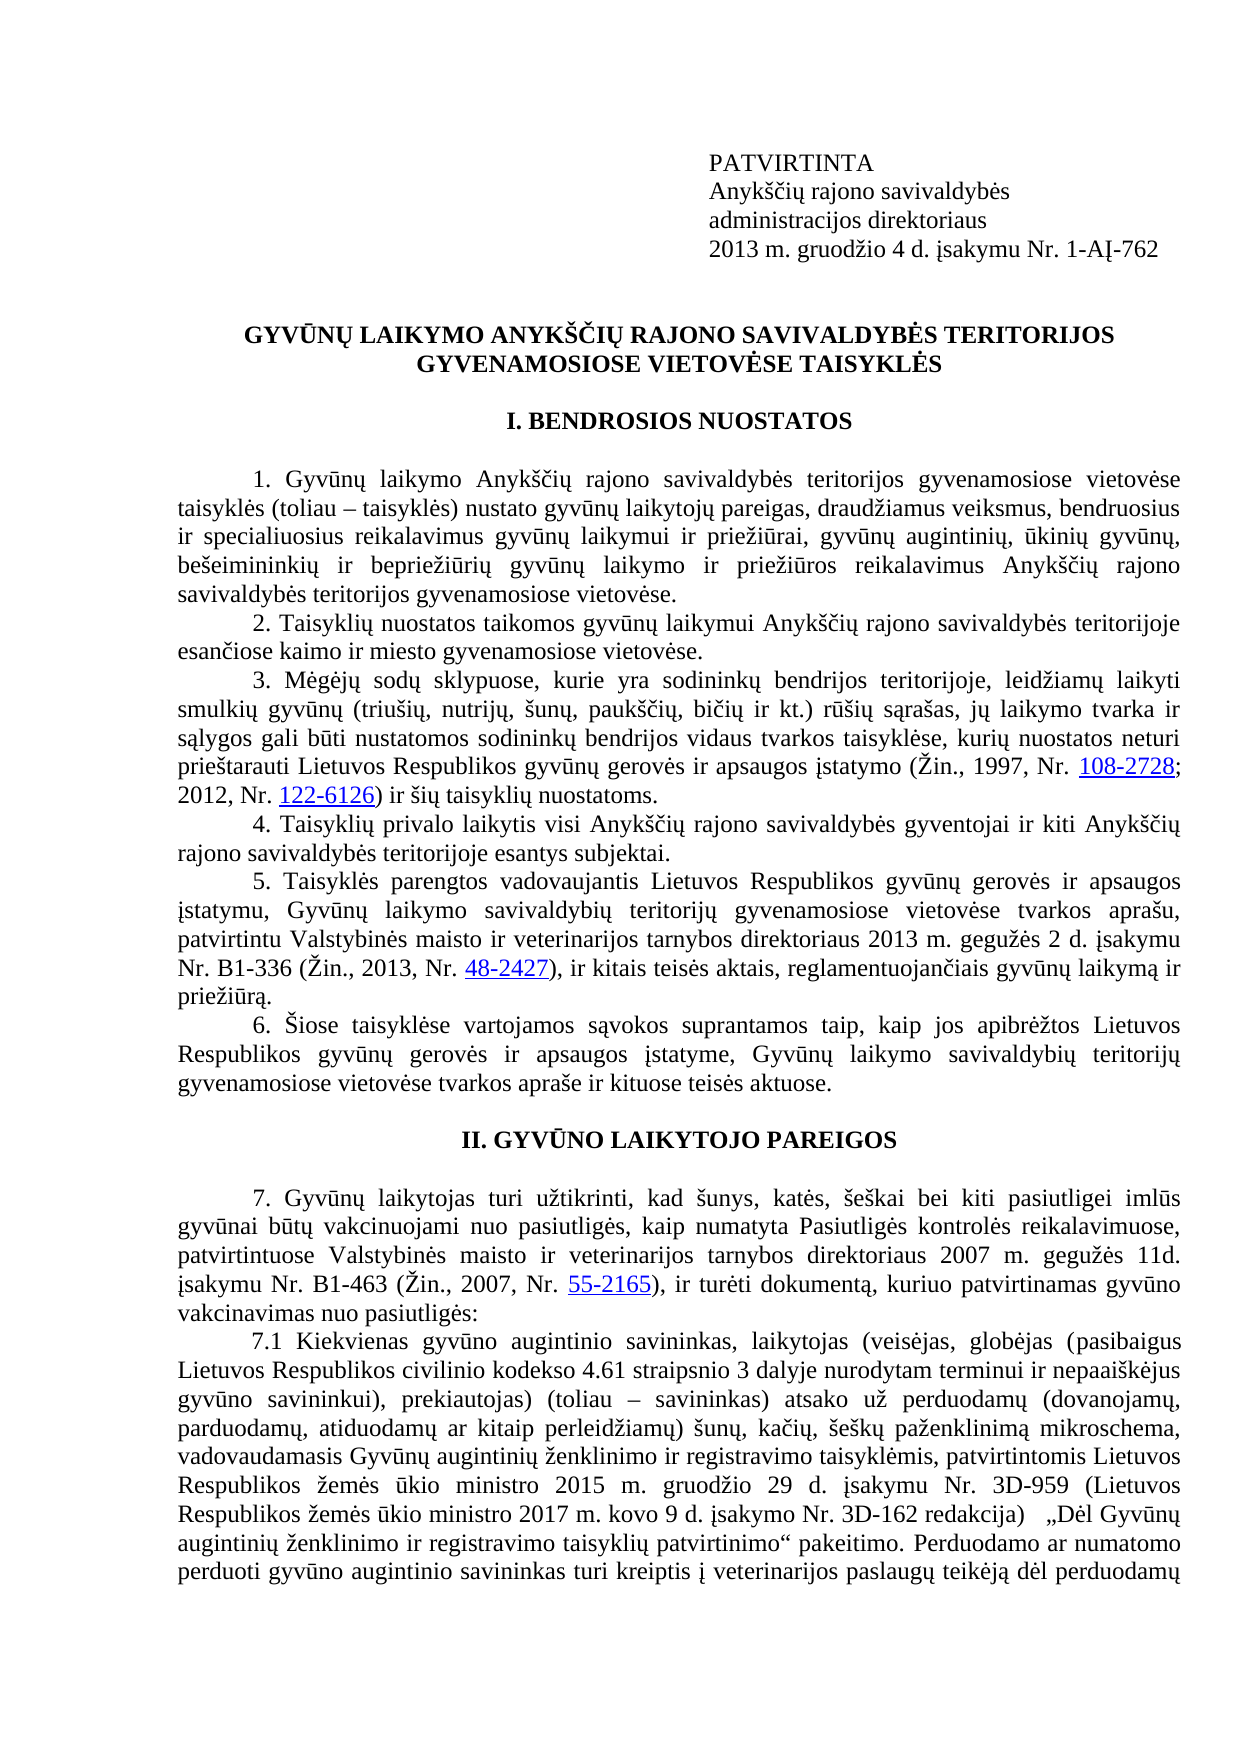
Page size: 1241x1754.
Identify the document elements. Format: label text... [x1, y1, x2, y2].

text 3. Mėgėjų sodų sklypuose, kurie yra sodininkų bendrijos teritorijoje, leidžiamų laikyti smulkių gyvūnų (triušių, nutrijų, šunų, paukščių, bičių ir kt.) rūšių sąrašas, jų laikymo tvarka ir sąlygos gali būti nustatomos sodininkų bendrijos vidaus tvarkos taisyklėse, kurių nuostatos neturi prieštarauti Lietuvos Respublikos gyvūnų gerovės ir apsaugos įstatymo (Žin., 1997, Nr. 108-2728; 2012, Nr. 122-6126) ir šių taisyklių nuostatoms. [177, 665, 1181, 809]
text 7. Gyvūnų laikytojas turi užtikrinti, kad šunys, katės, šeškai bei kiti pasiutligei imlūs gyvūnai būtų vakcinuojami nuo pasiutligės, kaip numatyta Pasiutligės kontrolės reikalavimuose, patvirtintuose Valstybinės maisto ir veterinarijos tarnybos direktoriaus 2007 m. gegužės 11d. įsakymu Nr. B1-463 (Žin., 2007, Nr. 55-2165), ir turėti dokumentą, kuriuo patvirtinamas gyvūno vakcinavimas nuo pasiutligės: [177, 1183, 1181, 1326]
text 2013 m. gruodžio 4 d. įsakymu Nr. 1-AĮ-762 [177, 234, 1181, 263]
text 4. Taisyklių privalo laikytis visi Anykščių rajono savivaldybės gyventojai ir kiti Anykščių rajono savivaldybės teritorijoje esantys subjektai. [177, 809, 1181, 866]
text I. BENDROSIOS NUOSTATOS [177, 406, 1181, 435]
text 6. Šiose taisyklėse vartojamos sąvokos suprantamos taip, kaip jos apibrėžtos Lietuvos Respublikos gyvūnų gerovės ir apsaugos įstatyme, Gyvūnų laikymo savivaldybių teritorijų gyvenamosiose vietovėse tvarkos apraše ir kituose teisės aktuose. [177, 1010, 1181, 1096]
text GYVŪNŲ LAIKYMO ANYKŠČIŲ RAJONO SAVIVALDYBĖS TERITORIJOS GYVENAMOSIOSE VIETOVĖSE TAISYKLĖS [177, 320, 1181, 378]
text administracijos direktoriaus [177, 205, 1181, 234]
text PATVIRTINTA [177, 148, 1181, 176]
text 2. Taisyklių nuostatos taikomos gyvūnų laikymui Anykščių rajono savivaldybės teritorijoje esančiose kaimo ir miesto gyvenamosiose vietovėse. [177, 608, 1181, 665]
text Anykščių rajono savivaldybės [177, 176, 1181, 205]
text II. GYVŪNO LAIKYTOJO PAREIGOS [177, 1125, 1181, 1154]
text 5. Taisyklės parengtos vadovaujantis Lietuvos Respublikos gyvūnų gerovės ir apsaugos įstatymu, Gyvūnų laikymo savivaldybių teritorijų gyvenamosiose vietovėse tvarkos aprašu, patvirtintu Valstybinės maisto ir veterinarijos tarnybos direktoriaus 2013 m. gegužės 2 d. įsakymu Nr. B1-336 (Žin., 2013, Nr. 48-2427), ir kitais teisės aktais, reglamentuojančiais gyvūnų laikymą ir priežiūrą. [177, 866, 1181, 1010]
text 7.1 Kiekvienas gyvūno augintinio savininkas, laikytojas (veisėjas, globėjas (pasibaigus Lietuvos Respublikos civilinio kodekso 4.61 straipsnio 3 dalyje nurodytam terminui ir nepaaiškėjus gyvūno savininkui), prekiautojas) (toliau – savininkas) atsako už perduodamų (dovanojamų, parduodamų, atiduodamų ar kitaip perleidžiamų) šunų, kačių, šeškų paženklinimą mikroschema, vadovaudamasis Gyvūnų augintinių ženklinimo ir registravimo taisyklėmis, patvirtintomis Lietuvos Respublikos žemės ūkio ministro 2015 m. gruodžio 29 d. įsakymu Nr. 3D-959 (Lietuvos Respublikos žemės ūkio ministro 2017 m. kovo 9 d. įsakymo Nr. 3D-162 redakcija) „Dėl Gyvūnų augintinių ženklinimo ir registravimo taisyklių patvirtinimo“ pakeitimo. Perduodamo ar numatomo perduoti gyvūno augintinio savininkas turi kreiptis į veterinarijos paslaugų teikėją dėl perduodamų [177, 1326, 1181, 1585]
text 1. Gyvūnų laikymo Anykščių rajono savivaldybės teritorijos gyvenamosiose vietovėse taisyklės (toliau – taisyklės) nustato gyvūnų laikytojų pareigas, draudžiamus veiksmus, bendruosius ir specialiuosius reikalavimus gyvūnų laikymui ir priežiūrai, gyvūnų augintinių, ūkinių gyvūnų, bešeimininkių ir bepriežiūrių gyvūnų laikymo ir priežiūros reikalavimus Anykščių rajono savivaldybės teritorijos gyvenamosiose vietovėse. [177, 464, 1181, 608]
